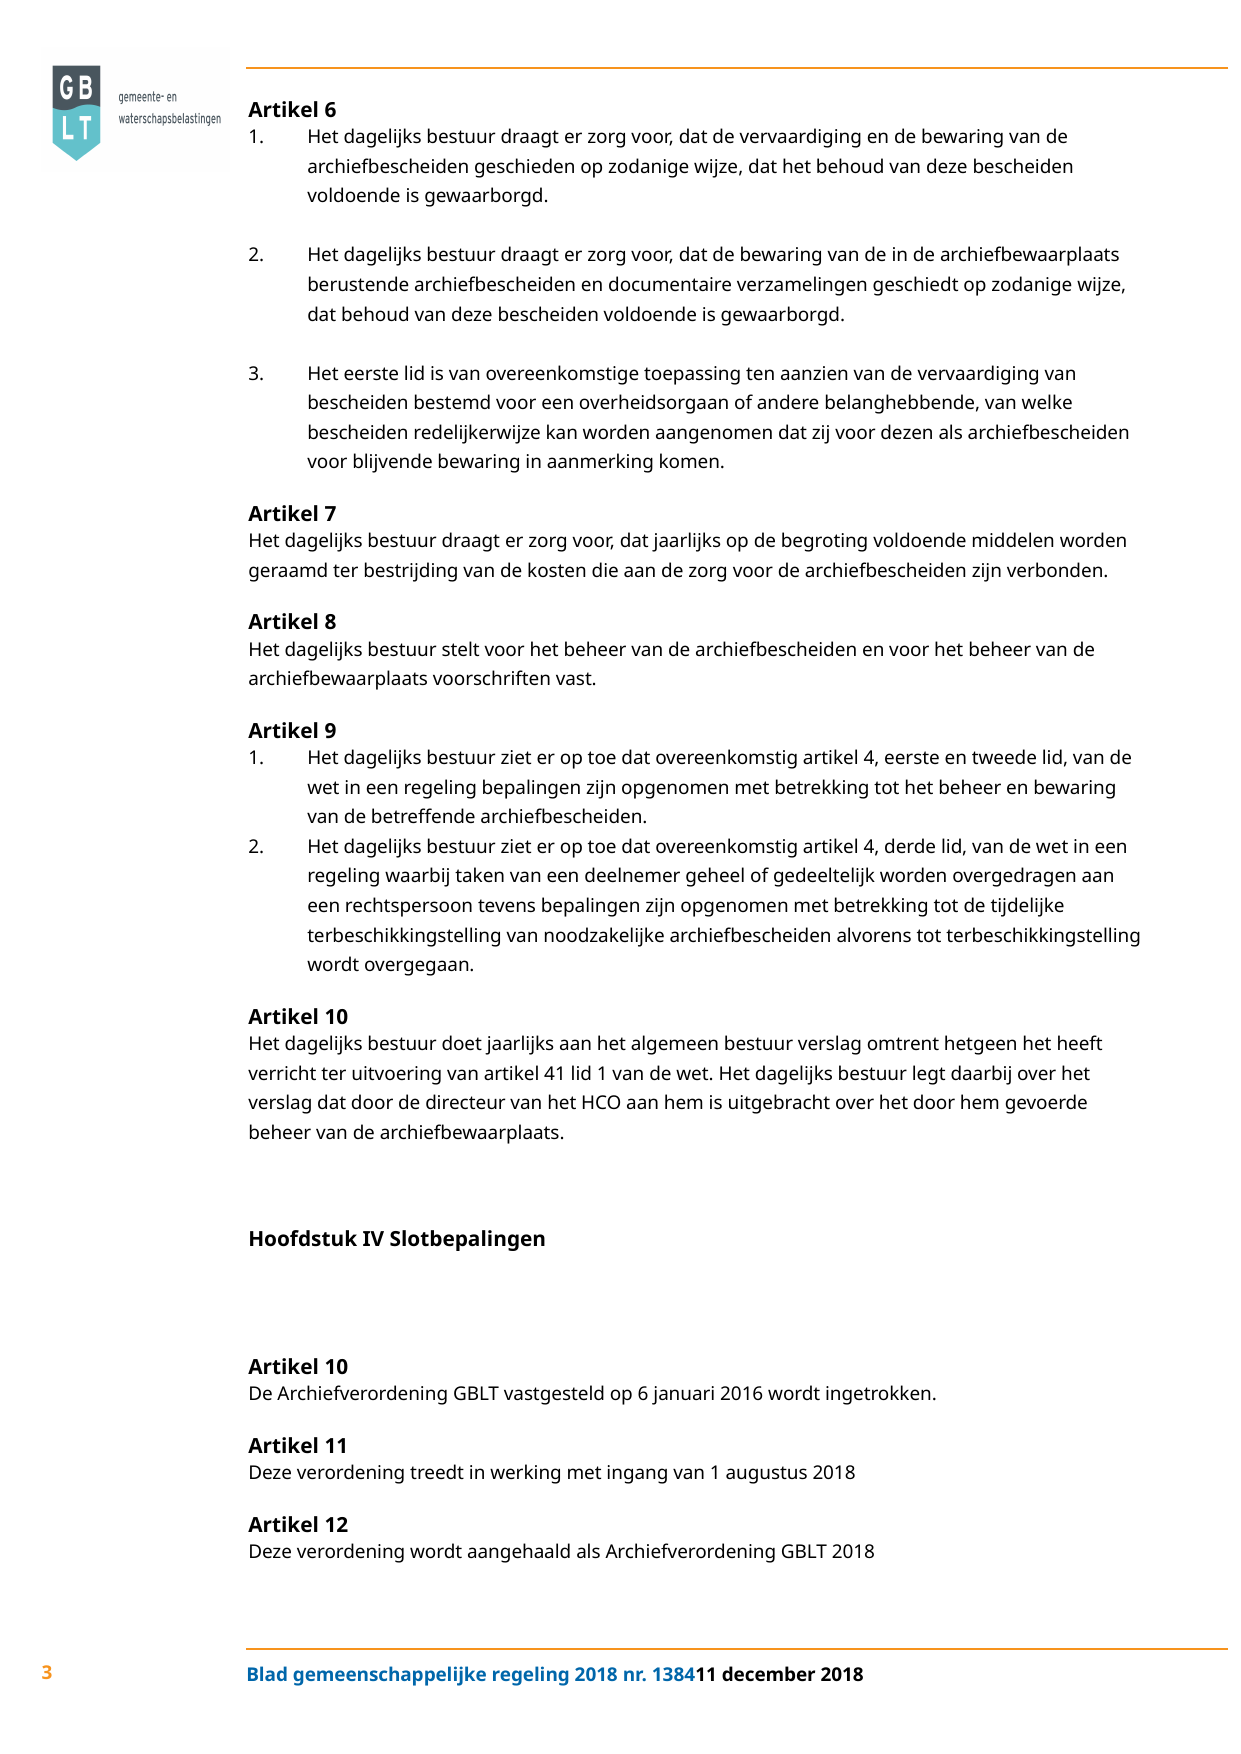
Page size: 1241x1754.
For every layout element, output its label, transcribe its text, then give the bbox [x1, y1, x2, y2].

list Het dagelijks bestuur ziet er op toe dat overeenkomstig artikel 4, derde lid, van de wet in een regeling waarbij taken van een deelnemer geheel of gedeeltelijk worden overgedragen aan een rechtspersoon tevens bepalingen zijn opgenomen met betrekking tot de tijdelijke terbeschikkingstelling van noodzakelijke archiefbescheiden alvorens tot terbeschikkingstelling wordt overgegaan. [248, 833, 1152, 977]
text Artikel 8 [248, 607, 1152, 636]
text Artikel 9 [248, 716, 1152, 744]
picture [41, 47, 231, 172]
list Het dagelijks bestuur ziet er op toe dat overeenkomstig artikel 4, eerste en tweede lid, van de wet in een regeling bepalingen zijn opgenomen met betrekking tot het beheer en bewaring van de betreffende archiefbescheiden. [248, 744, 1152, 829]
text Artikel 10 [248, 1352, 1152, 1380]
list Het dagelijks bestuur draagt er zorg voor, dat de bewaring van de in de archiefbewaarplaats berustende archiefbescheiden en documentaire verzamelingen geschiedt op zodanige wijze, dat behoud van deze bescheiden voldoende is gewaarborgd. [248, 242, 1152, 326]
text Het dagelijks bestuur doet jaarlijks aan het algemeen bestuur verslag omtrent hetgeen het heeft verricht ter uitvoering van artikel 41 lid 1 van de wet. Het dagelijks bestuur legt daarbij over het verslag dat door de directeur van het HCO aan hem is uitgebracht over het door hem gevoerde beheer van de archiefbewaarplaats. [248, 1030, 1152, 1145]
text Artikel 6 [248, 95, 1152, 123]
text Hoofdstuk IV Slotbepalingen [248, 1224, 1152, 1252]
text Het dagelijks bestuur draagt er zorg voor, dat jaarlijks op de begroting voldoende middelen worden geraamd ter bestrijding van de kosten die aan de zorg voor de archiefbescheiden zijn verbonden. [248, 527, 1152, 583]
text De Archiefverordening GBLT vastgesteld op 6 januari 2016 wordt ingetrokken. [248, 1380, 1152, 1406]
list Het eerste lid is van overeenkomstige toepassing ten aanzien van de vervaardiging van bescheiden bestemd voor een overheidsorgaan of andere belanghebbende, van welke bescheiden redelijkerwijze kan worden aangenomen dat zij voor dezen als archiefbescheiden voor blijvende bewaring in aanmerking komen. [248, 360, 1152, 474]
text Deze verordening wordt aangehaald als Archiefverordening GBLT 2018 [248, 1538, 1152, 1564]
text Het dagelijks bestuur stelt voor het beheer van de archiefbescheiden en voor het beheer van de archiefbewaarplaats voorschriften vast. [248, 636, 1152, 691]
text Deze verordening treedt in werking met ingang van 1 augustus 2018 [248, 1459, 1152, 1485]
text Artikel 11 [248, 1431, 1152, 1459]
list Het dagelijks bestuur draagt er zorg voor, dat de vervaardiging en de bewaring van de archiefbescheiden geschieden op zodanige wijze, dat het behoud van deze bescheiden voldoende is gewaarborgd. [248, 123, 1152, 208]
text Artikel 12 [248, 1510, 1152, 1538]
text Artikel 7 [248, 499, 1152, 527]
text Artikel 10 [248, 1002, 1152, 1030]
